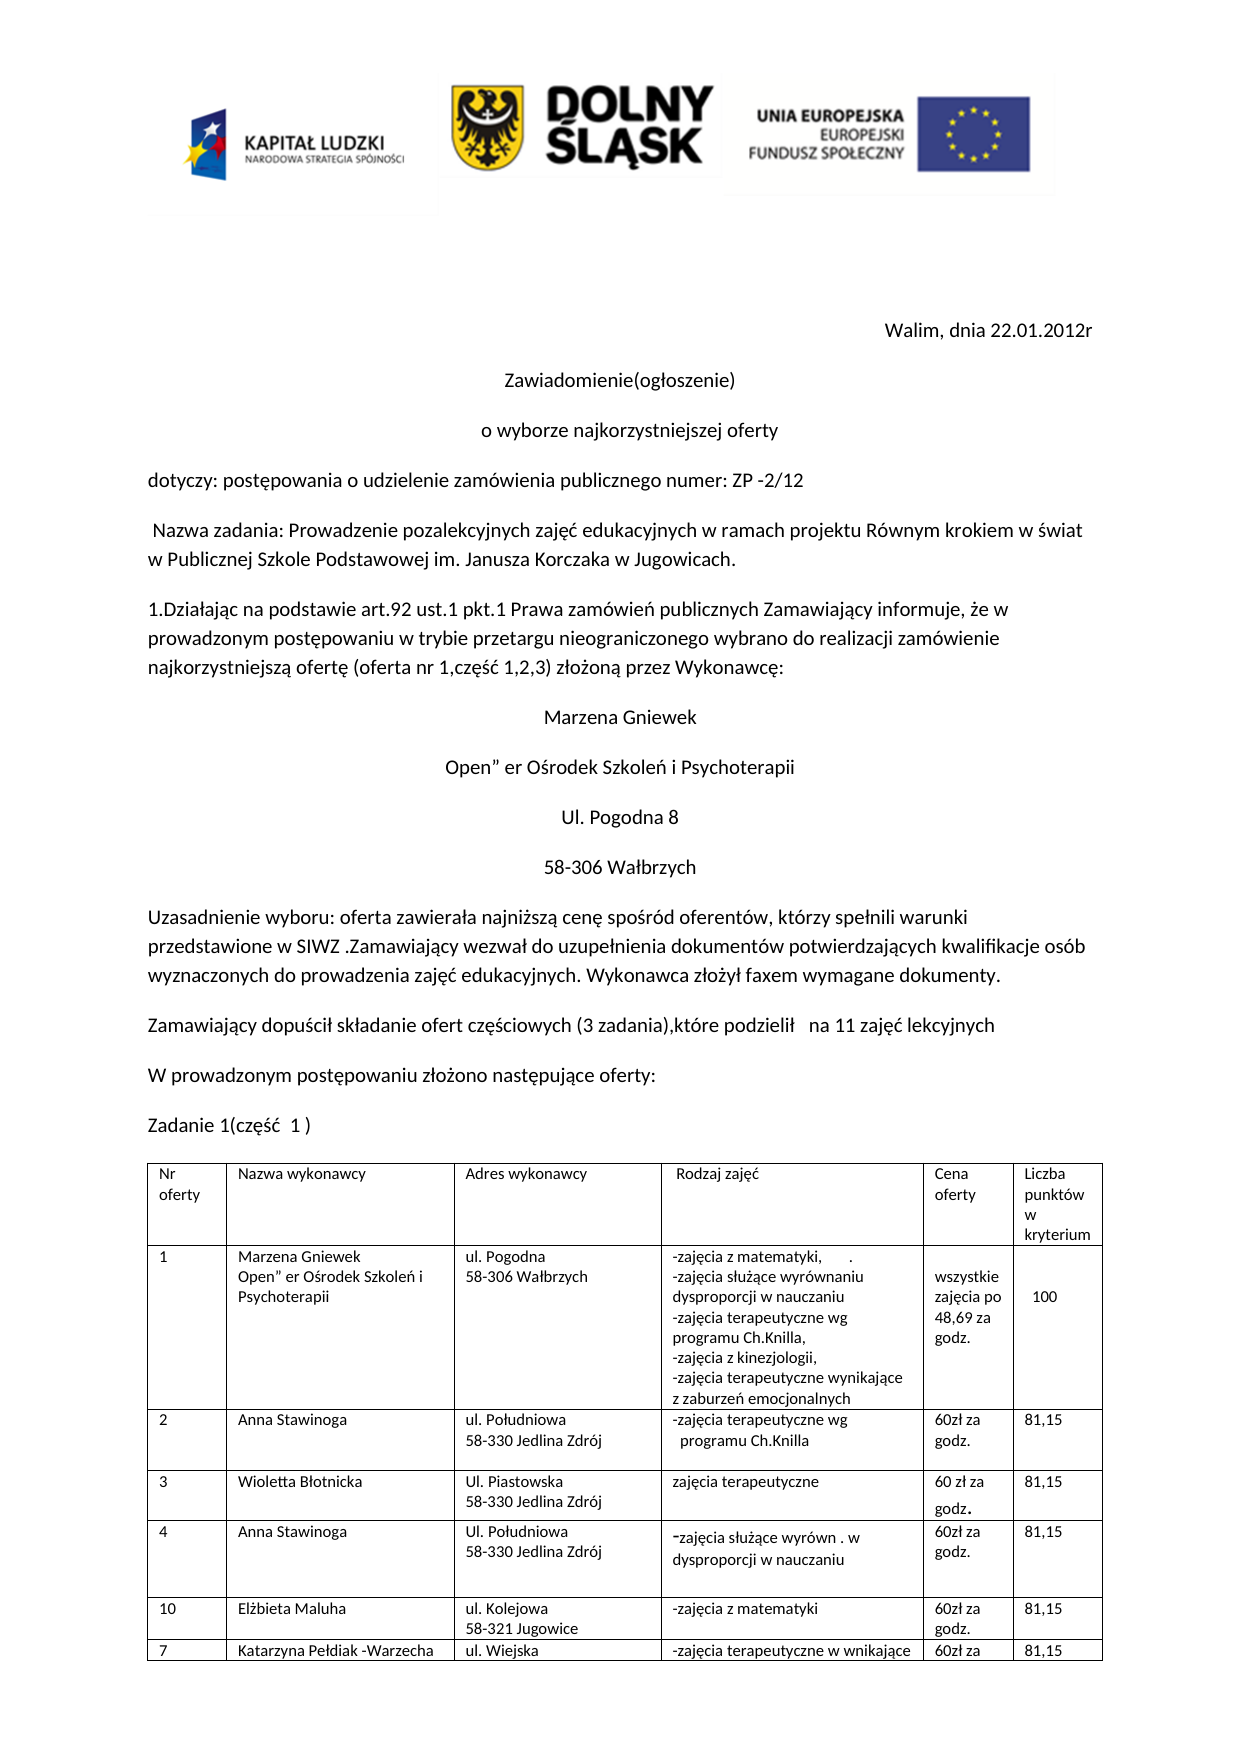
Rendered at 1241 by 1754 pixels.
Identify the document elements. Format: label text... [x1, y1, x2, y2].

table_header Nazwa wykonawcy [227, 1164, 454, 1245]
table_header Adres wykonawcy [455, 1164, 661, 1245]
table_cell 60zł za [924, 1640, 1013, 1660]
table_cell 81,15 [1014, 1598, 1102, 1639]
text Zawiadomienie(ogłoszenie) [148, 367, 1093, 392]
table_cell ul. Południowa 58-330 Jedlina Zdrój [455, 1410, 661, 1470]
text Ul. Pogodna 8 [148, 804, 1093, 830]
table_cell 81,15 [1014, 1640, 1102, 1660]
text 58-306 Wałbrzych [148, 854, 1093, 880]
text Uzasadnienie wyboru: oferta zawierała najniższą cenę spośród oferentów, którzy spełnili warunki przedstawione w SIWZ .Zamawiający wezwał do uzupełnienia dokumentów potwierdzających kwalifikacje osób wyznaczonych do prowadzenia zajęć edukacyjnych. Wykonawca złożył faxem wymagane dokumenty. [148, 904, 1093, 988]
text W prowadzonym postępowaniu złożono następujące oferty: [148, 1063, 1093, 1088]
table_cell Elżbieta Maluha [227, 1598, 454, 1639]
text Open” er Ośrodek Szkoleń i Psychoterapii [148, 754, 1093, 780]
table_cell 81,15 [1014, 1471, 1102, 1520]
table_cell 3 [148, 1471, 226, 1520]
table_cell 4 [148, 1521, 226, 1597]
table_header Cena oferty [924, 1164, 1013, 1245]
table_cell Katarzyna Pełdiak -Warzecha [227, 1640, 454, 1660]
text Nazwa zadania: Prowadzenie pozalekcyjnych zajęć edukacyjnych w ramach projektu Równym krokiem w świat w Publicznej Szkole Podstawowej im. Janusza Korczaka w Jugowicach. [148, 517, 1093, 571]
table_cell -zajęcia z matematyki, . -zajęcia służące wyrównaniu dysproporcji w nauczaniu -zajęcia terapeutyczne wg programu Ch.Knilla, -zajęcia z kinezjologii, -zajęcia terapeutyczne wynikające z zaburzeń emocjonalnych [662, 1246, 923, 1408]
table_cell 60zł za godz. [924, 1598, 1013, 1639]
text o wyborze najkorzystniejszej oferty [148, 417, 1093, 442]
table_cell 60zł za godz. [924, 1521, 1013, 1597]
table_cell 10 [148, 1598, 226, 1639]
text Zamawiający dopuścił składanie ofert częściowych (3 zadania),które podzielił na 11 zajęć lekcyjnych [148, 1013, 1093, 1038]
table_cell 100 [1014, 1246, 1102, 1408]
table_cell 60 zł za godz. [924, 1471, 1013, 1520]
table_cell 81,15 [1014, 1521, 1102, 1597]
table_cell zajęcia terapeutyczne [662, 1471, 923, 1520]
text dotyczy: postępowania o udzielenie zamówienia publicznego numer: ZP -2/12 [148, 467, 1093, 492]
table_cell -zajęcia z matematyki [662, 1598, 923, 1639]
table_cell Anna Stawinoga [227, 1521, 454, 1597]
table_cell ul. Pogodna 58-306 Wałbrzych [455, 1246, 661, 1408]
table_cell Marzena Gniewek Open” er Ośrodek Szkoleń i Psychoterapii [227, 1246, 454, 1408]
table_cell 7 [148, 1640, 226, 1660]
text Marzena Gniewek [148, 704, 1093, 730]
table_cell -zajęcia terapeutyczne w wnikające [662, 1640, 923, 1660]
text 1.Działając na podstawie art.92 ust.1 pkt.1 Prawa zamówień publicznych Zamawiający informuje, że w prowadzonym postępowaniu w trybie przetargu nieograniczonego wybrano do realizacji zamówienie najkorzystniejszą ofertę (oferta nr 1,część 1,2,3) złożoną przez Wykonawcę: [148, 596, 1093, 680]
table_header Rodzaj zajęć [662, 1164, 923, 1245]
table_cell 60zł za godz. [924, 1410, 1013, 1470]
table_cell 2 [148, 1410, 226, 1470]
table_header Nr oferty [148, 1164, 226, 1245]
table_cell Ul. Piastowska 58-330 Jedlina Zdrój [455, 1471, 661, 1520]
table_cell -zajęcia służące wyrówn . w dysproporcji w nauczaniu [662, 1521, 923, 1597]
table_cell 81,15 [1014, 1410, 1102, 1470]
text Zadanie 1(część 1 ) [148, 1113, 1093, 1138]
table_cell 1 [148, 1246, 226, 1408]
table_cell Wioletta Błotnicka [227, 1471, 454, 1520]
table_cell Anna Stawinoga [227, 1410, 454, 1470]
table_cell -zajęcia terapeutyczne wg programu Ch.Knilla [662, 1410, 923, 1470]
table_cell ul. Wiejska [455, 1640, 661, 1660]
text Walim, dnia 22.01.2012r [148, 317, 1093, 342]
table_header Liczba punktów w kryterium [1014, 1164, 1102, 1245]
table_cell wszystkie zajęcia po 48,69 za godz. [924, 1246, 1013, 1408]
table_cell Ul. Południowa 58-330 Jedlina Zdrój [455, 1521, 661, 1597]
table_cell ul. Kolejowa 58-321 Jugowice [455, 1598, 661, 1639]
